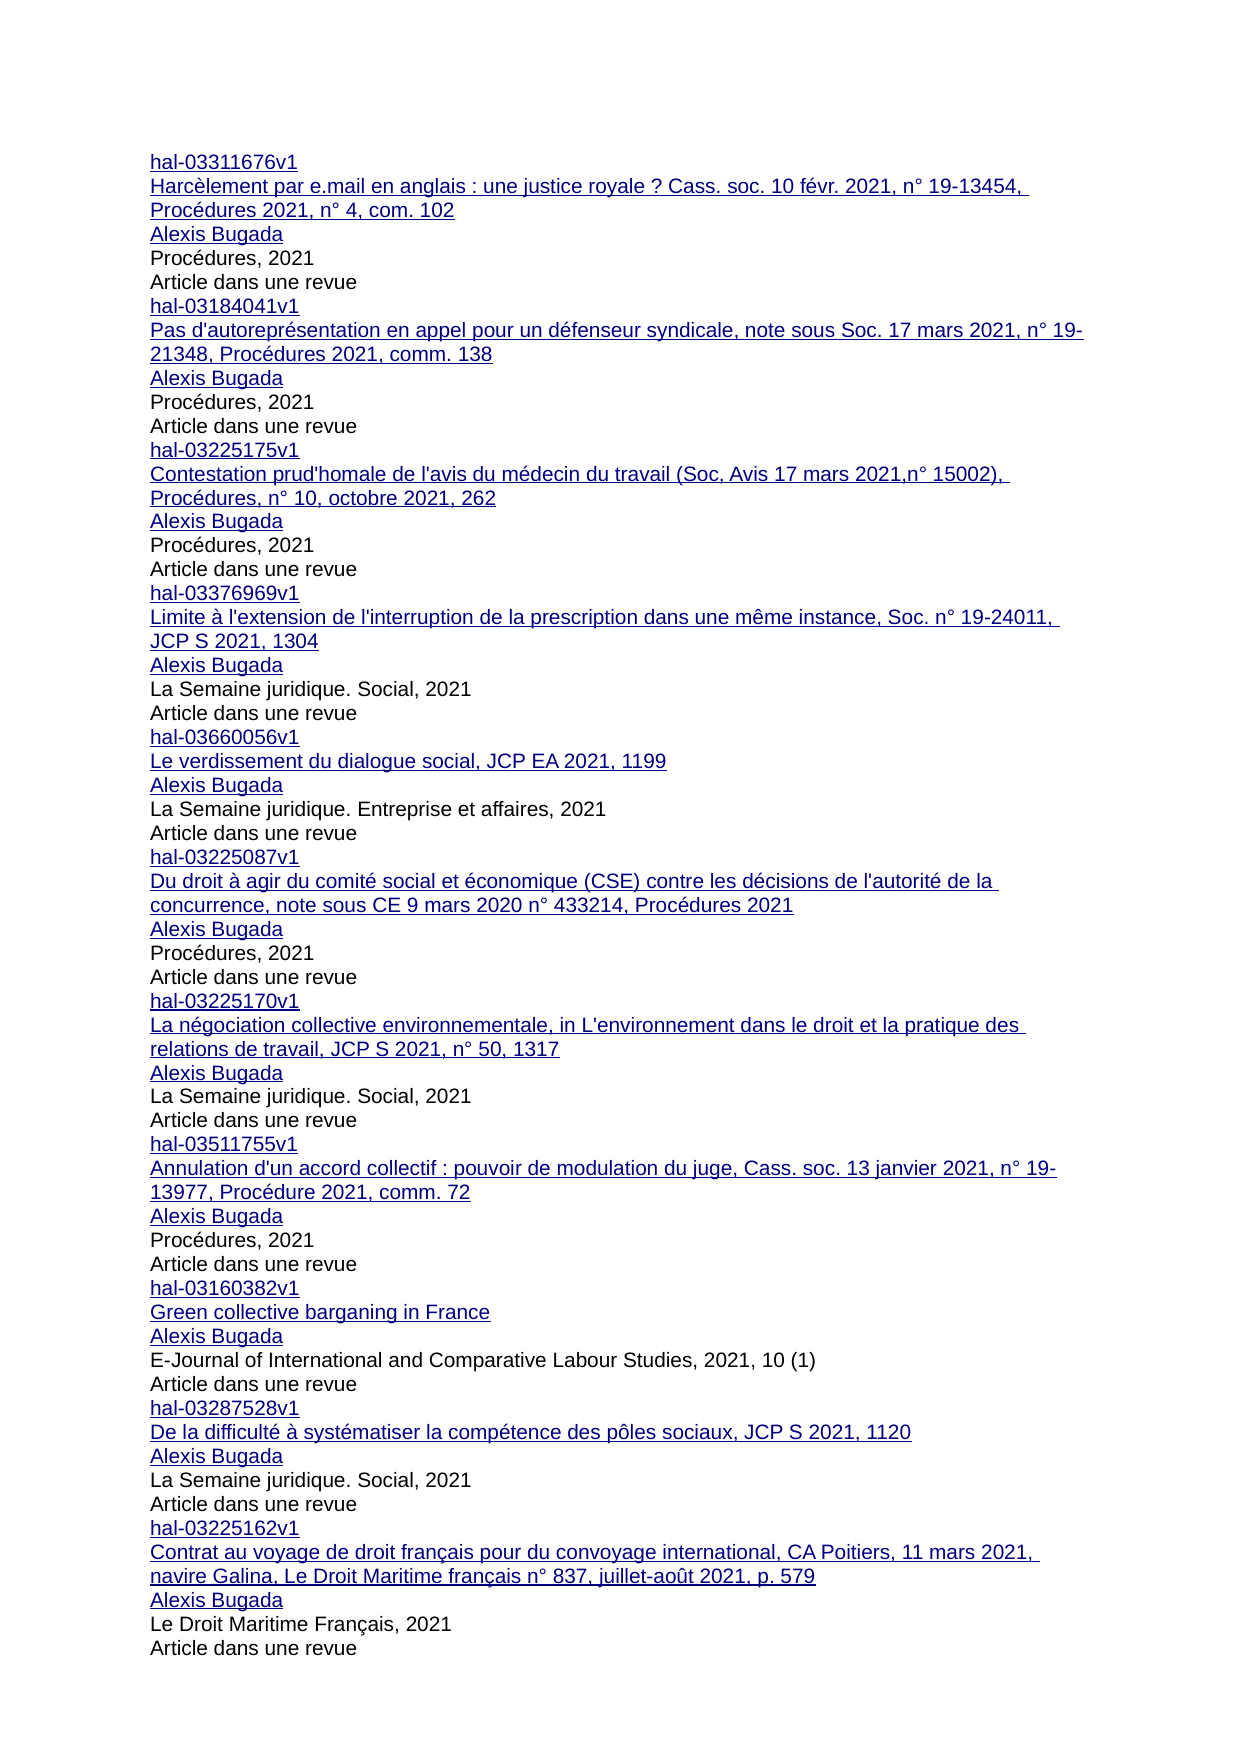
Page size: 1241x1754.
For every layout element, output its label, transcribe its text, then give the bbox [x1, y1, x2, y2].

table_cell Contestation prud'homale de l'avis du médecin du travail (Soc, Avis 17 mars 2021,n° 15002), Procédures, n° 10, octobre 2021, 262 Alexis Bugada Procédures, 2021 Article dans une revue hal-03376969v1 [150, 461, 1090, 605]
table_cell hal-03311676v1 [150, 150, 1090, 174]
table_cell Le verdissement du dialogue social, JCP EA 2021, 1199 Alexis Bugada La Semaine juridique. Entreprise et affaires, 2021 Article dans une revue hal-03225087v1 [150, 749, 1090, 869]
table_cell Harcèlement par e.mail en anglais : une justice royale ? Cass. soc. 10 févr. 2021, n° 19-13454, Procédures 2021, n° 4, com. 102 Alexis Bugada Procédures, 2021 Article dans une revue hal-03184041v1 [150, 174, 1090, 318]
table_cell Limite à l'extension de l'interruption de la prescription dans une même instance, Soc. n° 19-24011, JCP S 2021, 1304 Alexis Bugada La Semaine juridique. Social, 2021 Article dans une revue hal-03660056v1 [150, 605, 1090, 749]
table_cell Pas d'autoreprésentation en appel pour un défenseur syndicale, note sous Soc. 17 mars 2021, n° 19-21348, Procédures 2021, comm. 138 Alexis Bugada Procédures, 2021 Article dans une revue hal-03225175v1 [150, 318, 1090, 461]
table_cell De la difficulté à systématiser la compétence des pôles sociaux, JCP S 2021, 1120 Alexis Bugada La Semaine juridique. Social, 2021 Article dans une revue hal-03225162v1 [150, 1420, 1090, 1539]
table_cell Contrat au voyage de droit français pour du convoyage international, CA Poitiers, 11 mars 2021, navire Galina, Le Droit Maritime français n° 837, juillet-août 2021, p. 579 Alexis Bugada Le Droit Maritime Français, 2021 Article dans une revue [150, 1540, 1090, 1659]
table_cell Green collective barganing in France Alexis Bugada E-Journal of International and Comparative Labour Studies, 2021, 10 (1) Article dans une revue hal-03287528v1 [150, 1300, 1090, 1420]
table_cell Annulation d'un accord collectif : pouvoir de modulation du juge, Cass. soc. 13 janvier 2021, n° 19-13977, Procédure 2021, comm. 72 Alexis Bugada Procédures, 2021 Article dans une revue hal-03160382v1 [150, 1156, 1090, 1300]
table_cell La négociation collective environnementale, in L'environnement dans le droit et la pratique des relations de travail, JCP S 2021, n° 50, 1317 Alexis Bugada La Semaine juridique. Social, 2021 Article dans une revue hal-03511755v1 [150, 1013, 1090, 1156]
table_cell Du droit à agir du comité social et économique (CSE) contre les décisions de l'autorité de la concurrence, note sous CE 9 mars 2020 n° 433214, Procédures 2021 Alexis Bugada Procédures, 2021 Article dans une revue hal-03225170v1 [150, 869, 1090, 1012]
